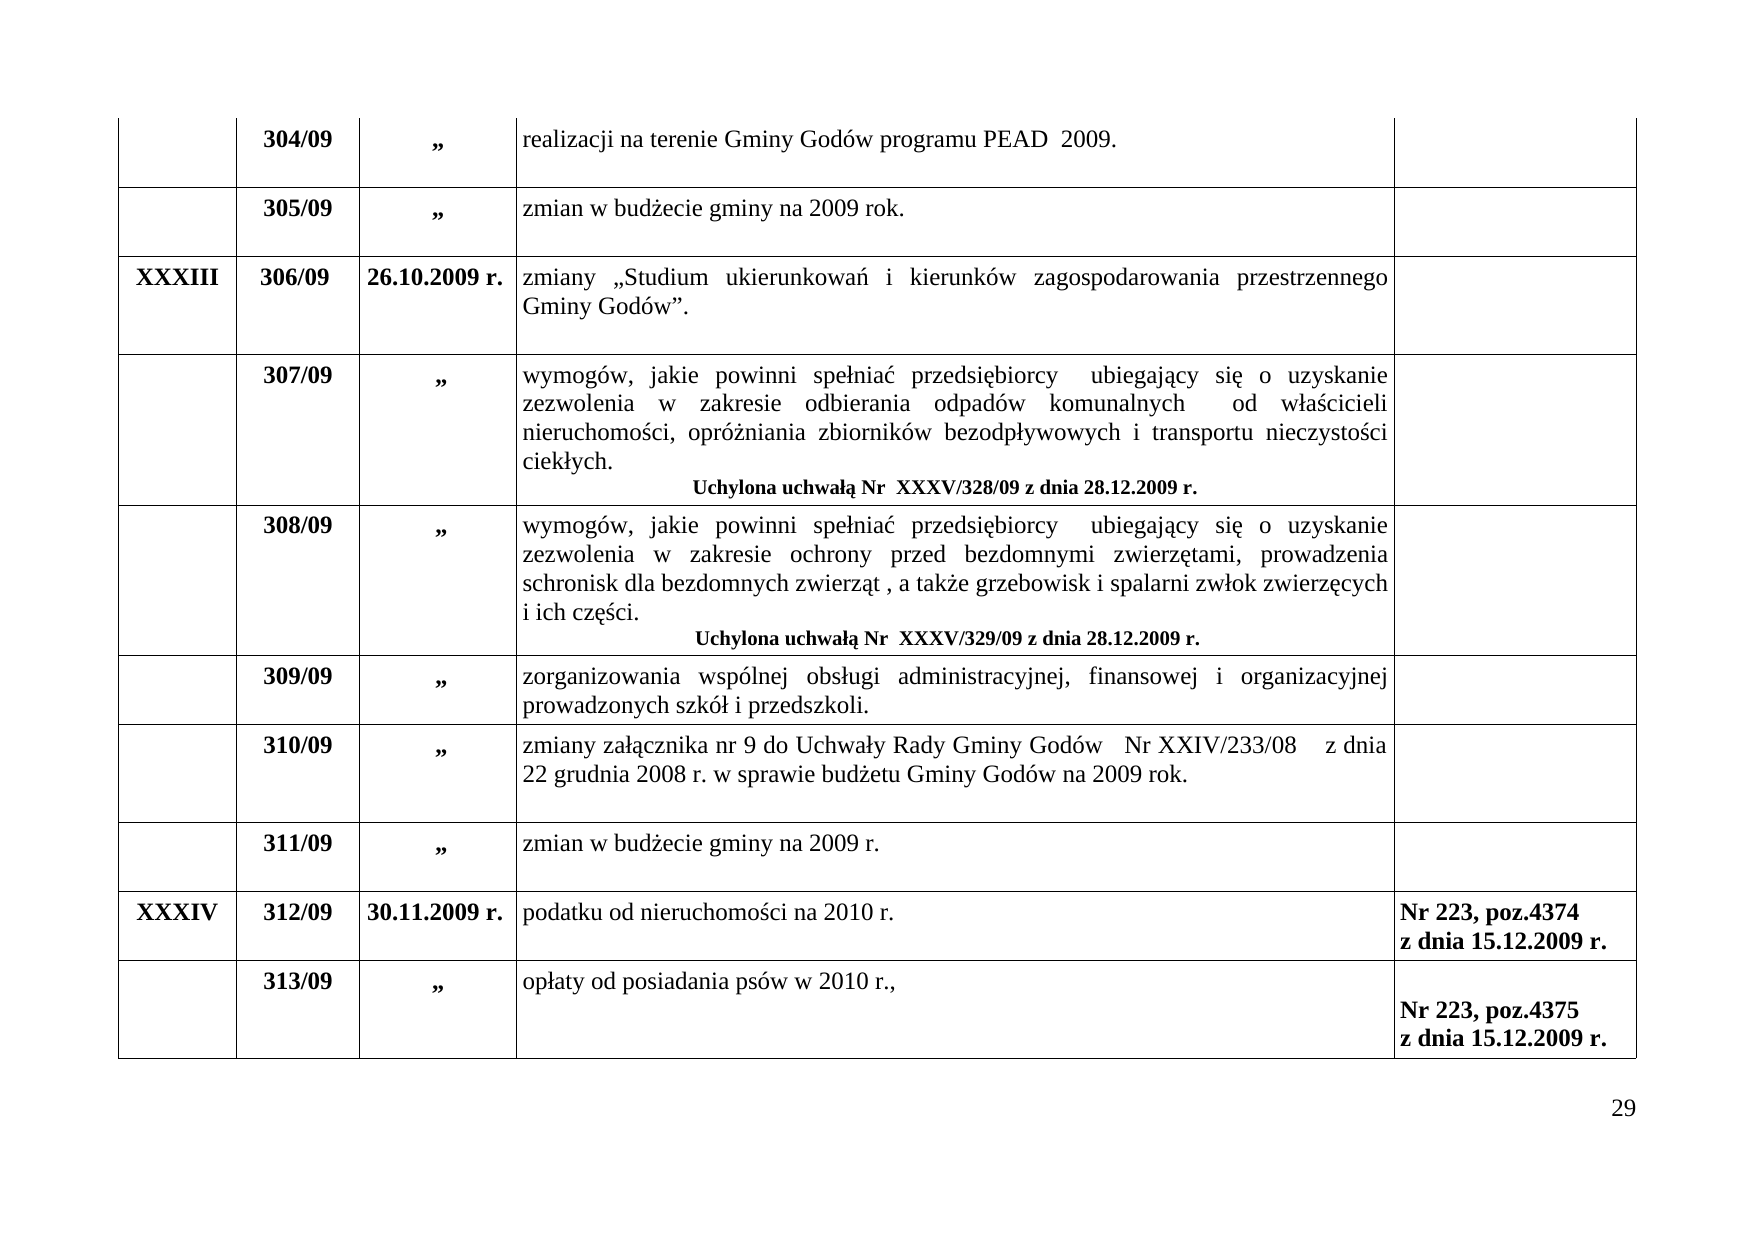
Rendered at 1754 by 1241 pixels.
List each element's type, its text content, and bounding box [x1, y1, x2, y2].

table_cell Nr 223, poz.4374 z dnia 15.12.2009 r. [1395, 892, 1636, 960]
table_cell 313/09 [237, 961, 359, 1058]
table_cell „ [360, 823, 516, 891]
table_cell 304/09 [237, 118, 359, 187]
table_cell [1395, 823, 1636, 891]
table_cell „ [360, 656, 516, 724]
table_cell [1395, 355, 1636, 505]
table_cell [1395, 506, 1636, 655]
table_cell [119, 656, 236, 724]
table_cell [1395, 188, 1636, 256]
table_cell „ [360, 506, 516, 655]
table_cell zmian w budżecie gminy na 2009 r. [517, 823, 1394, 891]
table_cell wymogów, jakie powinni spełniać przedsiębiorcy ubiegający się o uzyskanie zezwolenia w zakresie odbierania odpadów komunalnych od właścicieli nieruchomości, opróżniania zbiorników bezodpływowych i transportu nieczystości ciekłych. Uchylona uchwałą Nr XXXV/328/09 z dnia 28.12.2009 r. [517, 355, 1394, 505]
table_cell „ [360, 725, 516, 822]
table_cell XXXIV [119, 892, 236, 960]
table_cell 311/09 [237, 823, 359, 891]
table_cell „ [360, 961, 516, 1058]
table_cell 307/09 [237, 355, 359, 505]
table_cell 306/09 [237, 257, 359, 354]
table_cell zmiany „Studium ukierunkowań i kierunków zagospodarowania przestrzennego Gminy Godów”. [517, 257, 1394, 354]
table_cell 30.11.2009 r. [360, 892, 516, 960]
table_cell [1395, 118, 1636, 187]
table_cell zorganizowania wspólnej obsługi administracyjnej, finansowej i organizacyjnej prowadzonych szkół i przedszkoli. [517, 656, 1394, 724]
table_cell zmian w budżecie gminy na 2009 rok. [517, 188, 1394, 256]
table_cell 308/09 [237, 506, 359, 655]
table_cell realizacji na terenie Gminy Godów programu PEAD 2009. [517, 118, 1394, 187]
table_cell 310/09 [237, 725, 359, 822]
table_cell „ [360, 118, 516, 187]
table_cell XXXIII [119, 257, 236, 354]
table_cell opłaty od posiadania psów w 2010 r., [517, 961, 1394, 1058]
table_cell [1395, 257, 1636, 354]
table_cell [119, 961, 236, 1058]
table_cell [119, 188, 236, 256]
table_cell [119, 118, 236, 187]
table_cell wymogów, jakie powinni spełniać przedsiębiorcy ubiegający się o uzyskanie zezwolenia w zakresie ochrony przed bezdomnymi zwierzętami, prowadzenia schronisk dla bezdomnych zwierząt , a także grzebowisk i spalarni zwłok zwierzęcych i ich części. Uchylona uchwałą Nr XXXV/329/09 z dnia 28.12.2009 r. [517, 506, 1394, 655]
table_cell 305/09 [237, 188, 359, 256]
table_cell podatku od nieruchomości na 2010 r. [517, 892, 1394, 960]
table_cell [119, 506, 236, 655]
table_cell 312/09 [237, 892, 359, 960]
table_cell [119, 823, 236, 891]
table_cell 309/09 [237, 656, 359, 724]
table_cell [119, 725, 236, 822]
table_cell Nr 223, poz.4375 z dnia 15.12.2009 r. [1395, 961, 1636, 1058]
table_cell „ [360, 188, 516, 256]
table_cell „ [360, 355, 516, 505]
table_cell 26.10.2009 r. [360, 257, 516, 354]
table_cell [119, 355, 236, 505]
table_cell [1395, 656, 1636, 724]
table_cell [1395, 725, 1636, 822]
table_cell zmiany załącznika nr 9 do Uchwały Rady Gminy Godów Nr XXIV/233/08 z dnia 22 grudnia 2008 r. w sprawie budżetu Gminy Godów na 2009 rok. [517, 725, 1394, 822]
